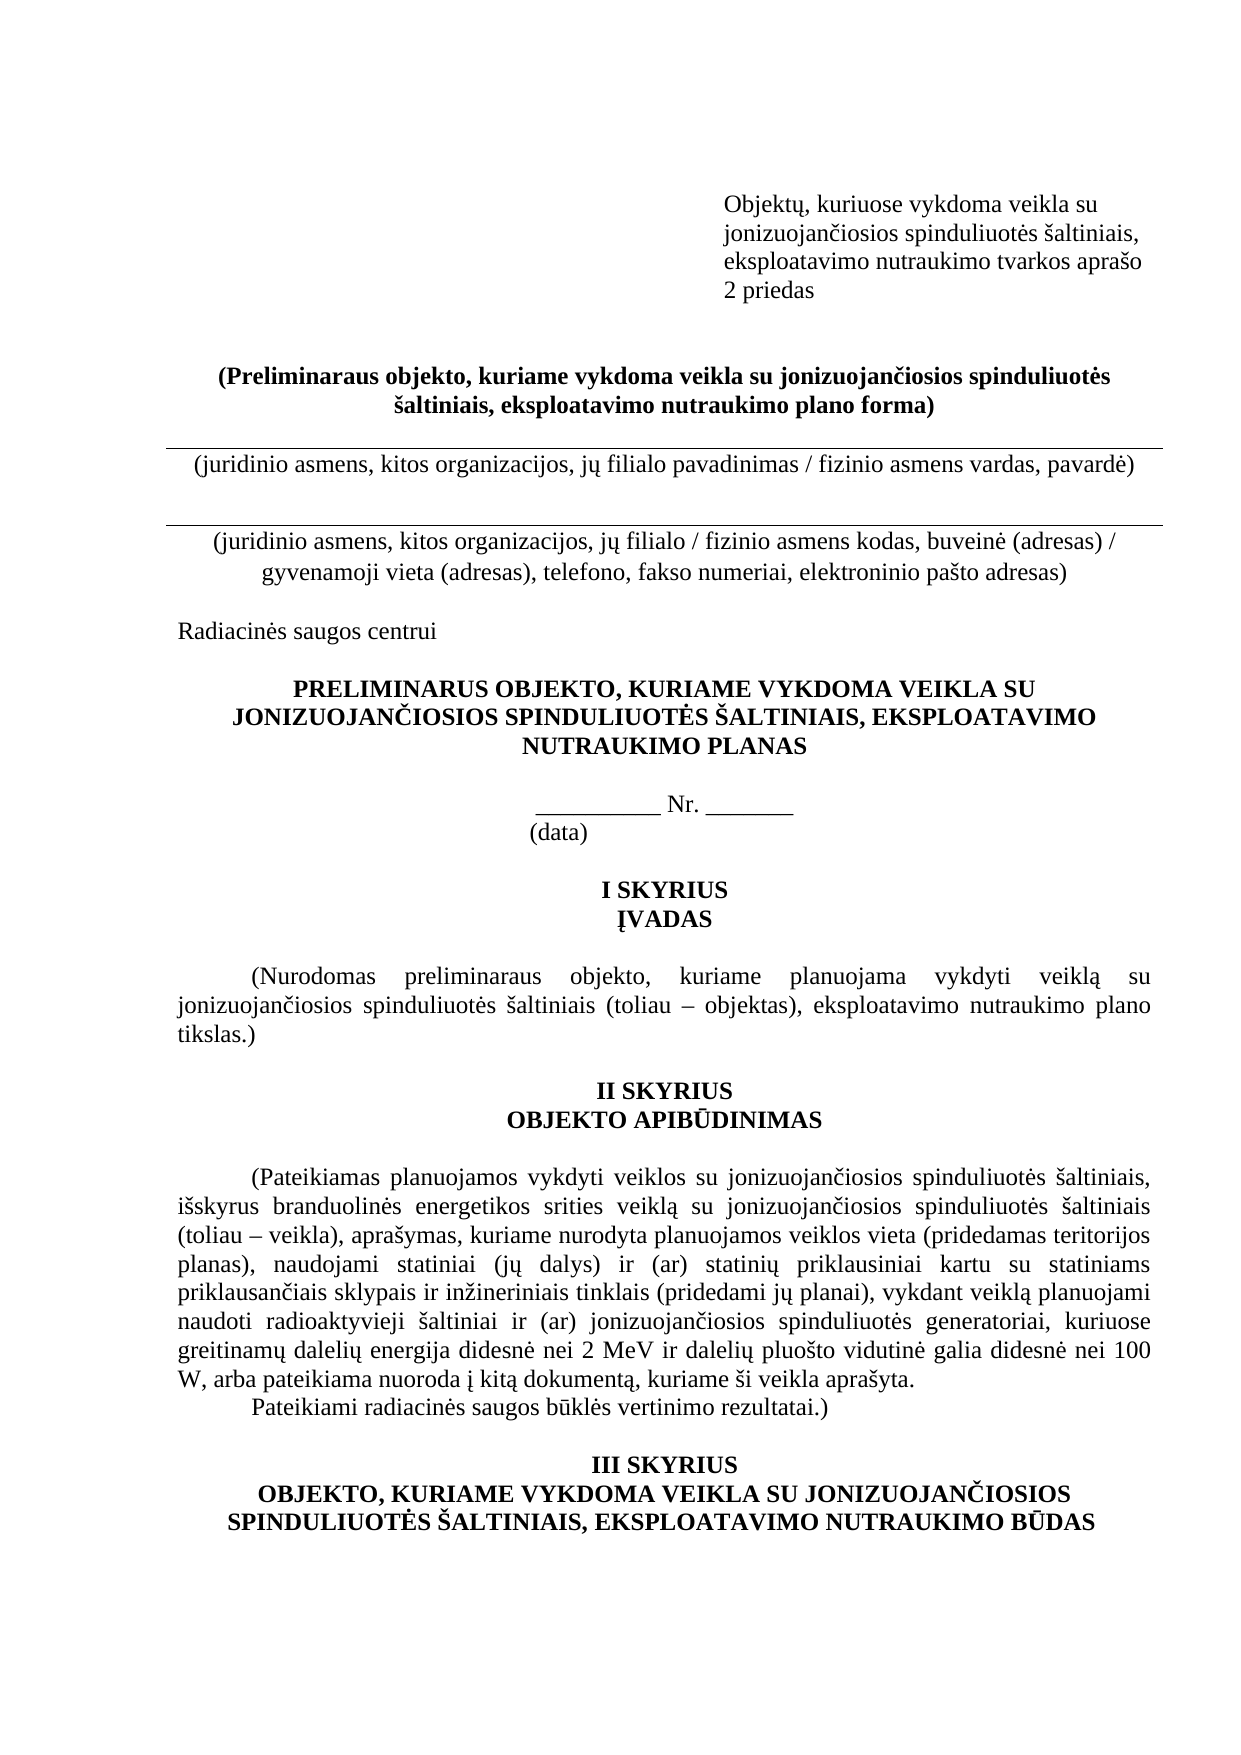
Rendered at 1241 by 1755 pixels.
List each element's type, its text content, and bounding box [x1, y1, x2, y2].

text Pateikiami radiacinės saugos būklės vertinimo rezultatai.) [177, 1392, 1152, 1421]
text PRELIMINARUS OBJEKTO, KURIAME VYKDOMA VEIKLA SU JONIZUOJANČIOSIOS SPINDULIUOTĖS ŠALTINIAIS, EKSPLOATAVIMO NUTRAUKIMO PLANAS [177, 674, 1152, 760]
text Objektų, kuriuose vykdoma veikla su [723, 189, 1152, 218]
text OBJEKTO, KURIAME VYKDOMA VEIKLA SU JONIZUOJANČIOSIOS SPINDULIUOTĖS ŠALTINIAIS, EKSPLOATAVIMO NUTRAUKIMO BŪDAS [177, 1479, 1152, 1536]
text OBJEKTO APIBŪDINIMAS [177, 1105, 1152, 1134]
text (Preliminaraus objekto, kuriame vykdoma veikla su jonizuojančiosios spinduliuotės šaltiniais, eksploatavimo nutraukimo plano forma) [177, 361, 1152, 419]
text I SKYRIUS [177, 875, 1152, 904]
text (Nurodomas preliminaraus objekto, kuriame planuojama vykdyti veiklą su jonizuojančiosios spinduliuotės šaltiniais (toliau – objektas), eksploatavimo nutraukimo plano tikslas.) [177, 961, 1152, 1047]
text III SKYRIUS [177, 1450, 1152, 1479]
table_header (juridinio asmens, kitos organizacijos, jų filialo / fizinio asmens kodas, buveinė (adresas) / gyvenamoji vieta (adresas), telefono, fakso numeriai, elektroninio pašto adresas) [166, 526, 1163, 587]
text eksploatavimo nutraukimo tvarkos aprašo [723, 246, 1152, 275]
text __________ Nr. _______ [177, 789, 1152, 817]
text ĮVADAS [177, 904, 1152, 932]
text jonizuojančiosios spinduliuotės šaltiniais, [723, 218, 1152, 246]
table_header (juridinio asmens, kitos organizacijos, jų filialo pavadinimas / fizinio asmens vardas, pavardė) [166, 449, 1163, 479]
text Radiacinės saugos centrui [177, 616, 1152, 645]
text (data) [177, 817, 1152, 846]
text (Pateikiamas planuojamos vykdyti veiklos su jonizuojančiosios spinduliuotės šaltiniais, išskyrus branduolinės energetikos srities veiklą su jonizuojančiosios spinduliuotės šaltiniais (toliau – veikla), aprašymas, kuriame nurodyta planuojamos veiklos vieta (pridedamas teritorijos planas), naudojami statiniai (jų dalys) ir (ar) statinių priklausiniai kartu su statiniams priklausančiais sklypais ir inžineriniais tinklais (pridedami jų planai), vykdant veiklą planuojami naudoti radioaktyvieji šaltiniai ir (ar) jonizuojančiosios spinduliuotės generatoriai, kuriuose greitinamų dalelių energija didesnė nei 2 MeV ir dalelių pluošto vidutinė galia didesnė nei 100 W, arba pateikiama nuoroda į kitą dokumentą, kuriame ši veikla aprašyta. [177, 1162, 1152, 1392]
text II SKYRIUS [177, 1076, 1152, 1105]
text 2 priedas [723, 275, 1152, 304]
